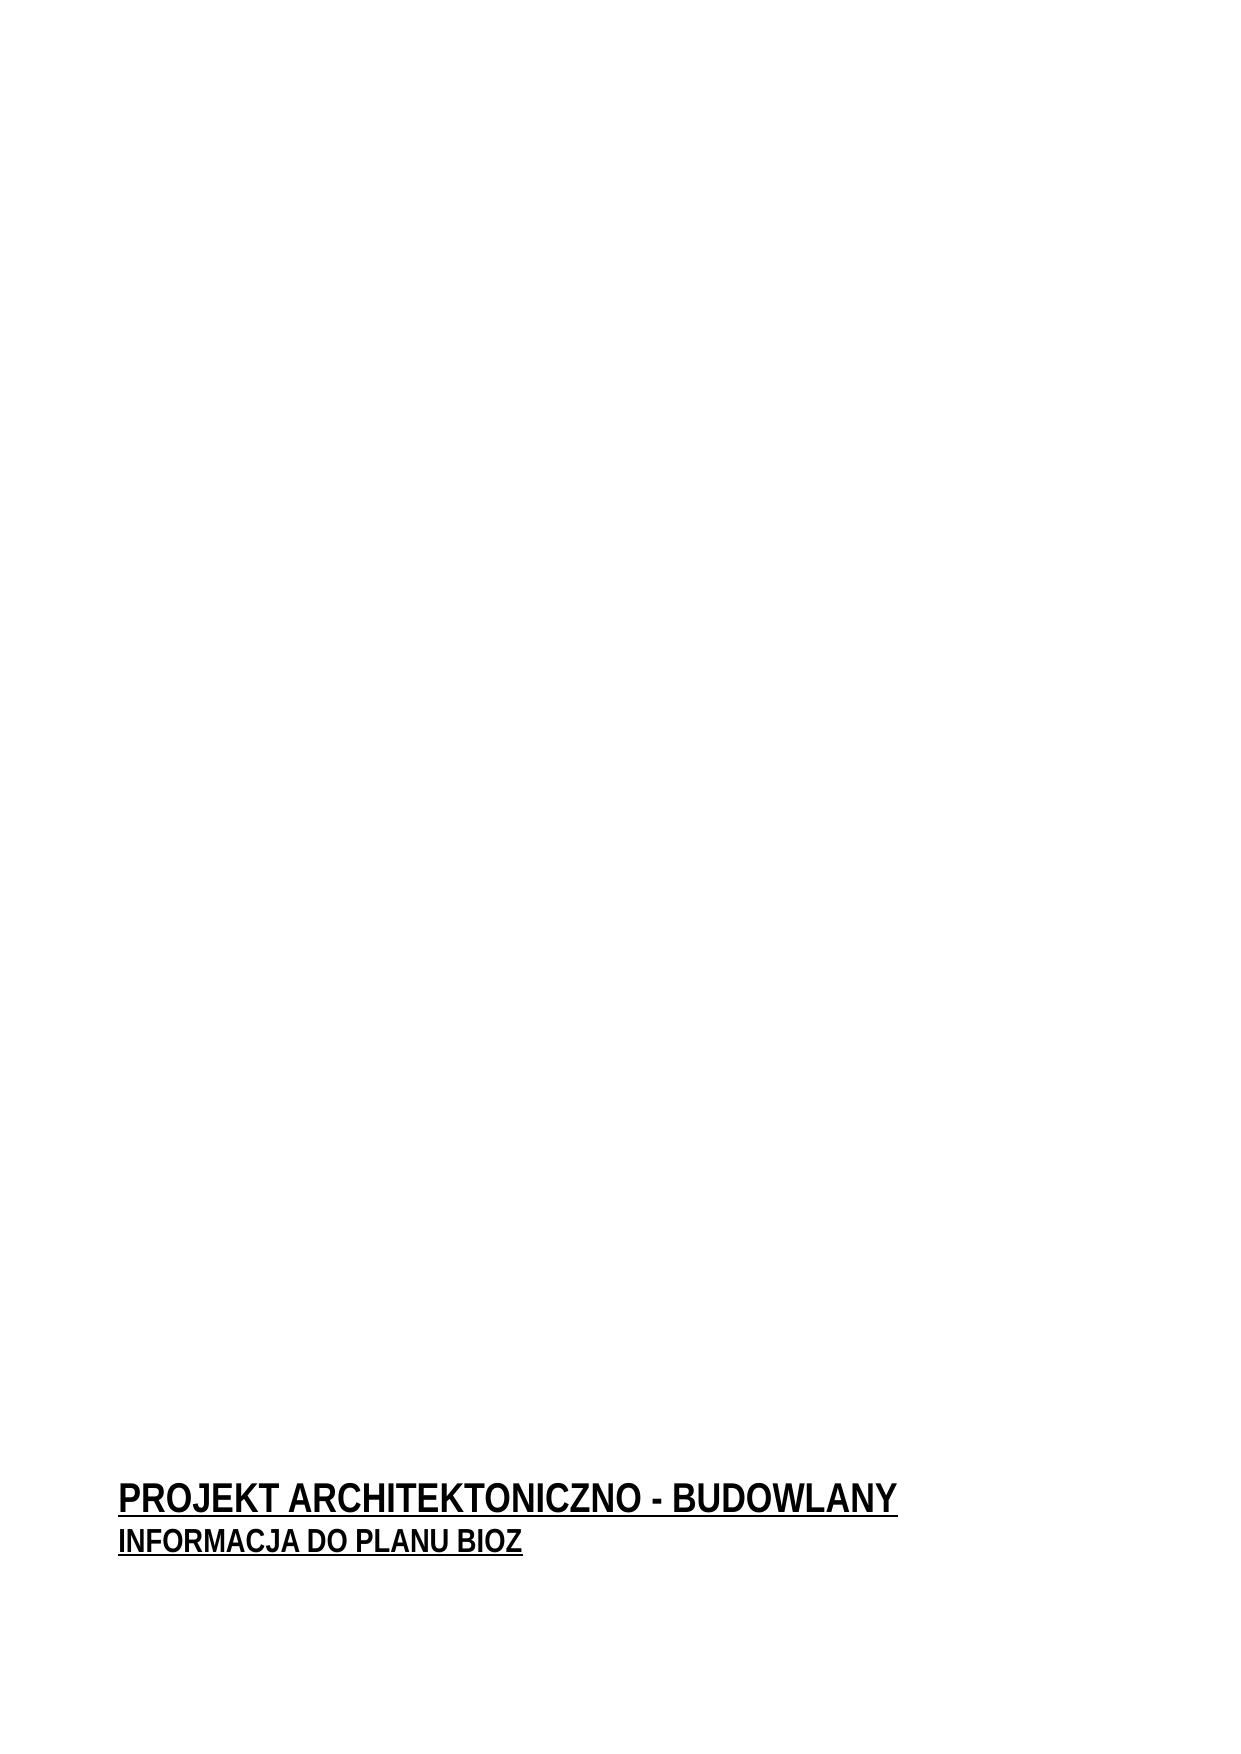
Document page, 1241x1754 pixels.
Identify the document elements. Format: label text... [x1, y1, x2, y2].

title INFORMACJA DO PLANU BIOZ [118, 1521, 1122, 1559]
title PROJEKT ARCHITEKTONICZNO - BUDOWLANY [118, 1473, 1122, 1521]
